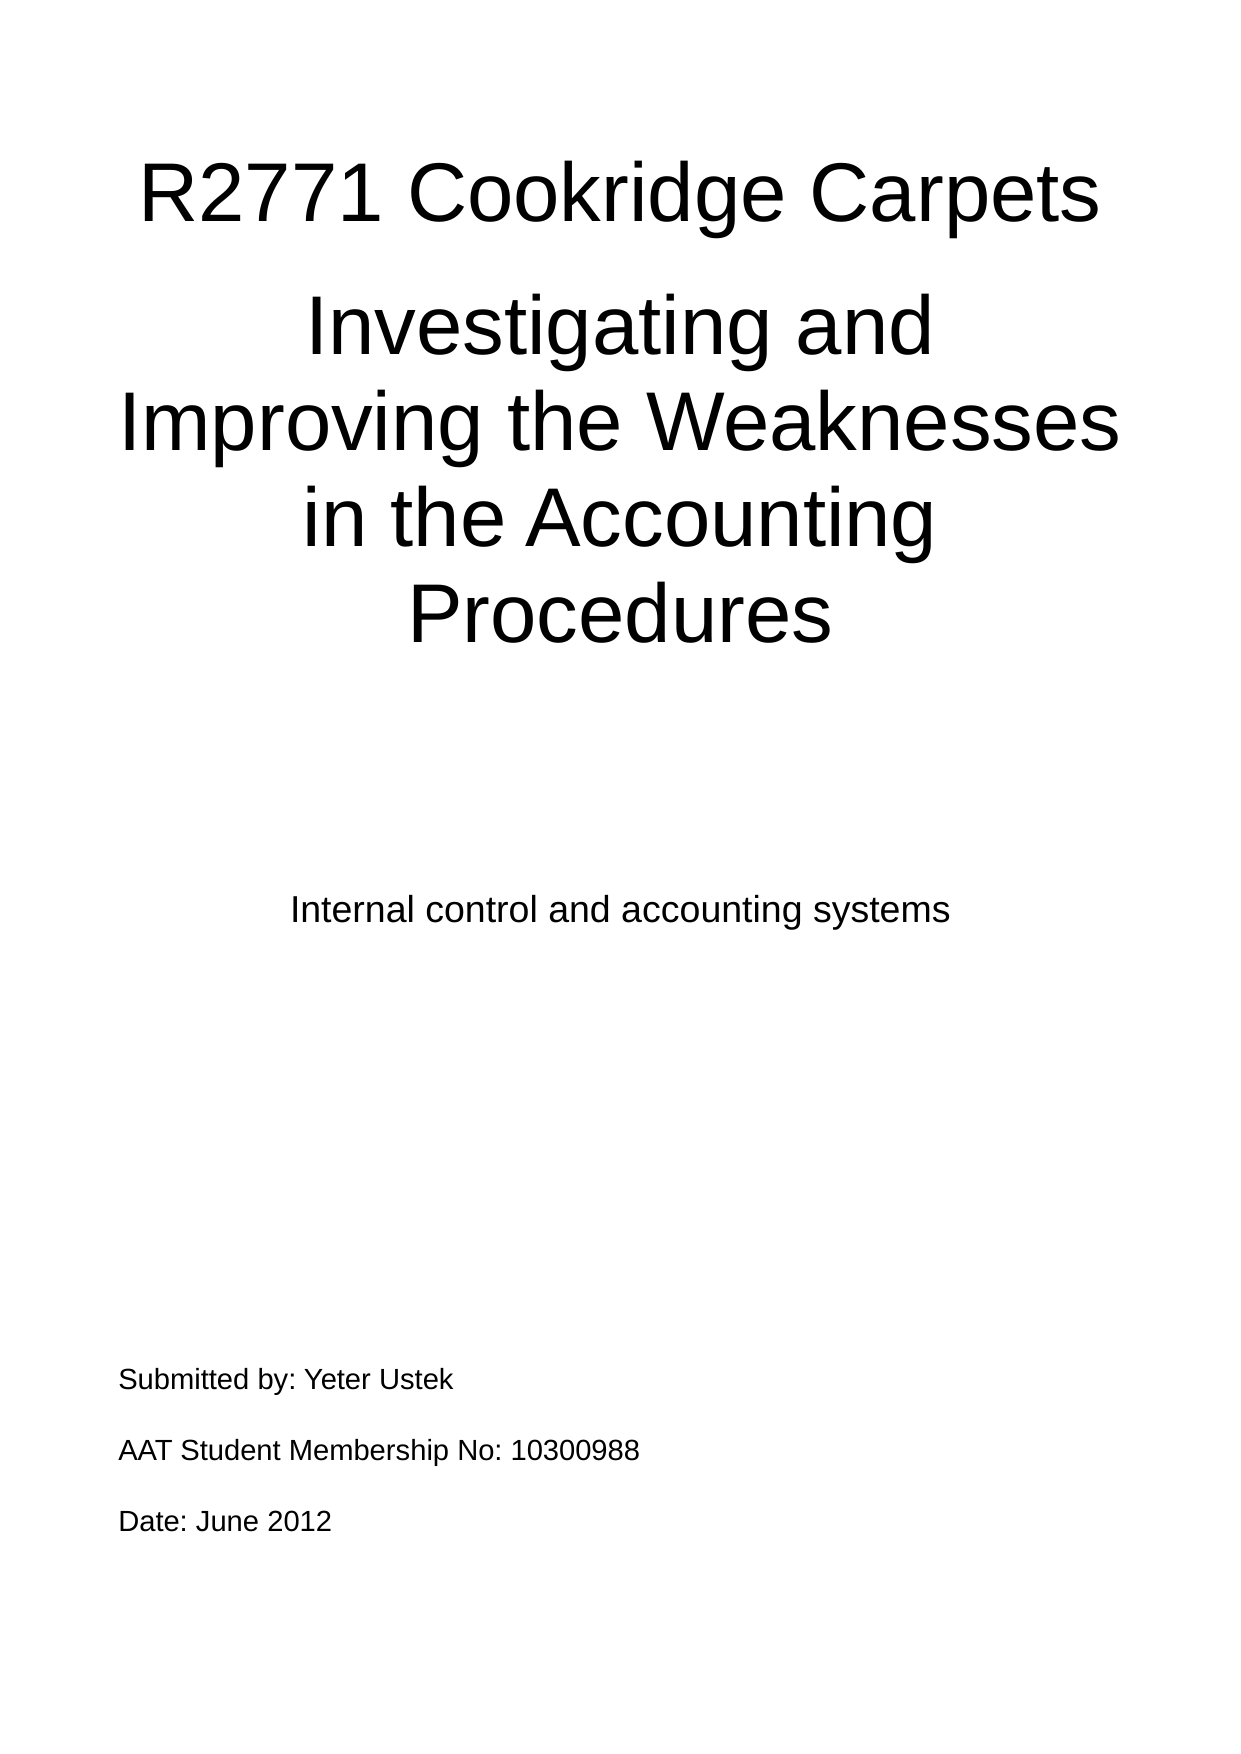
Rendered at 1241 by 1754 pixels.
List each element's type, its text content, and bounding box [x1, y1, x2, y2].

table_cell Submitted by: Yeter Ustek AAT Student Membership No: 10300988 Date: June 2012 [118, 1134, 1122, 1550]
table_cell Internal control and accounting systems [118, 672, 1122, 1134]
table_header R2771 Cookridge Carpets Investigating and Improving the Weaknesses in the Accounting Procedures [118, 118, 1122, 672]
